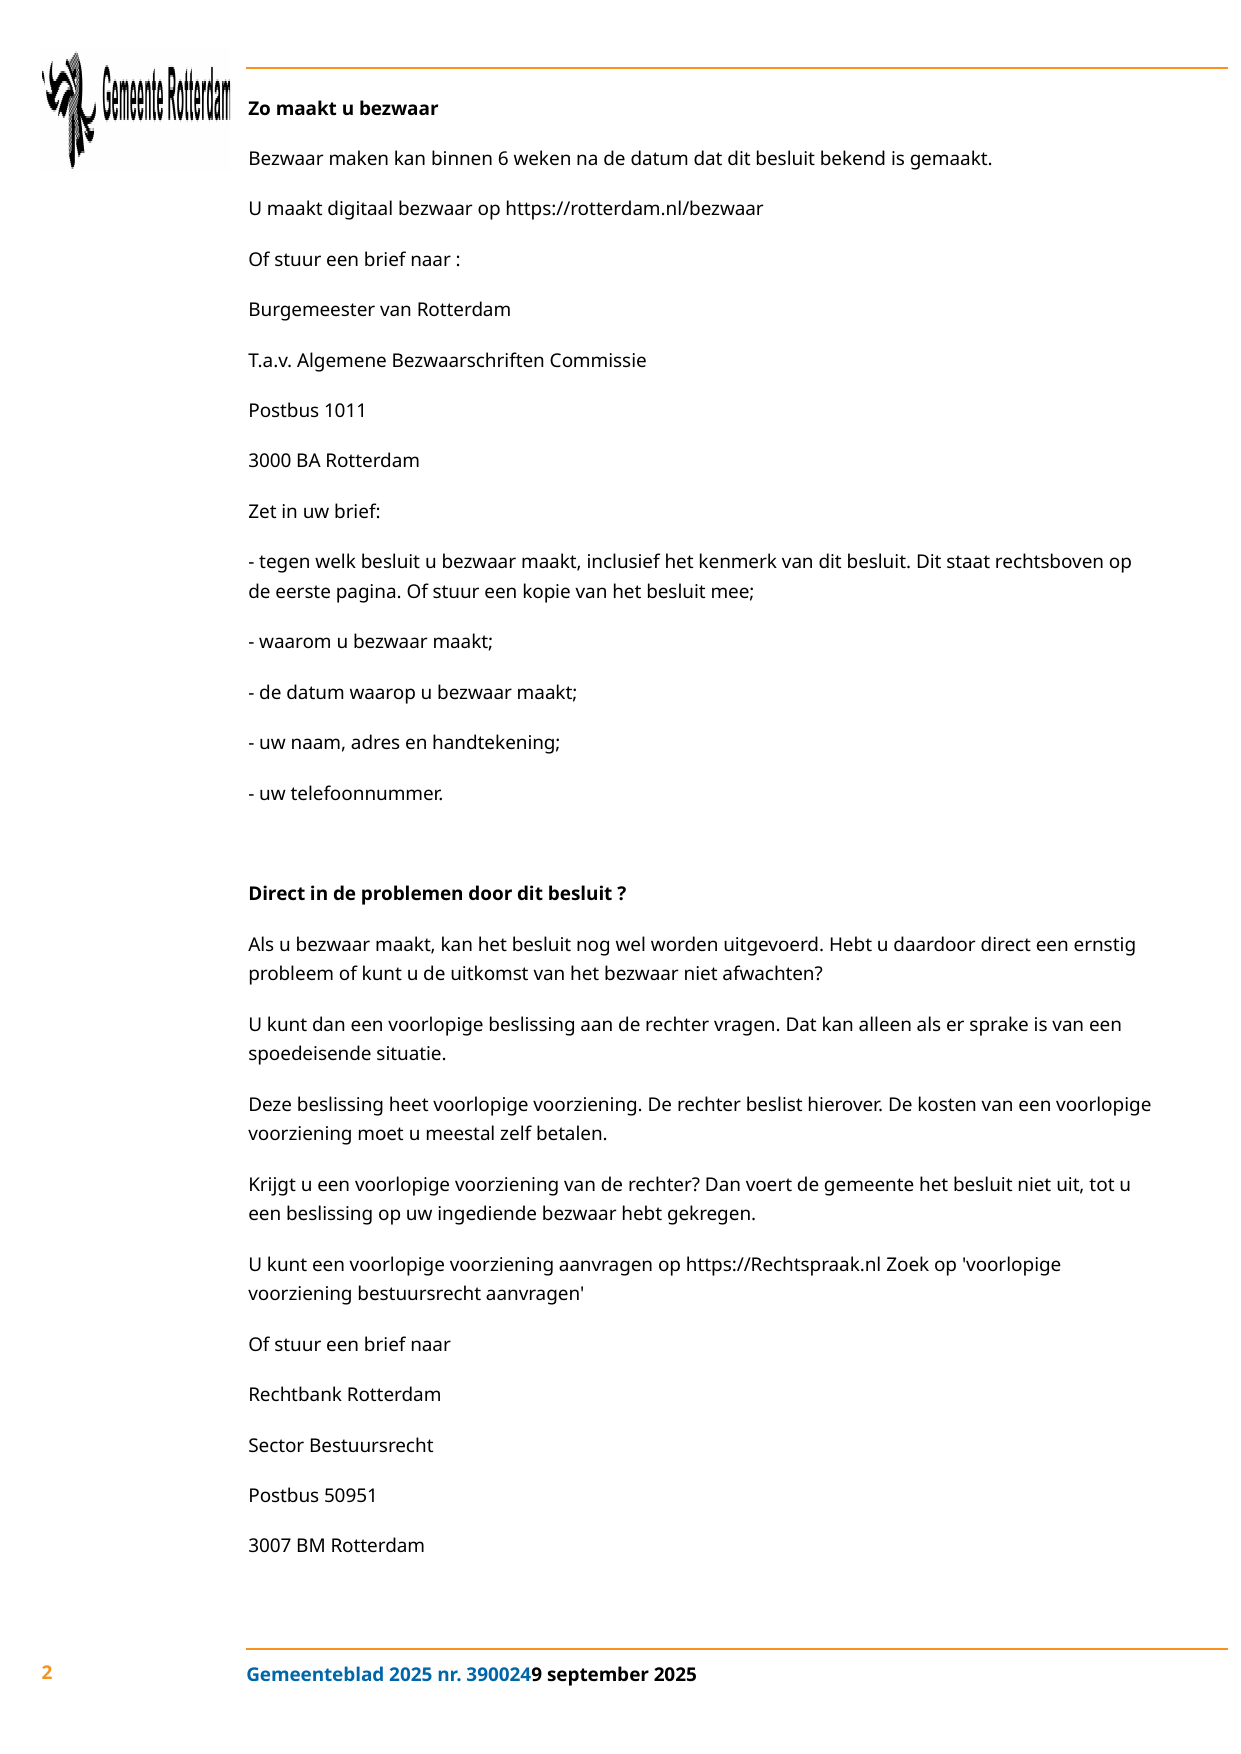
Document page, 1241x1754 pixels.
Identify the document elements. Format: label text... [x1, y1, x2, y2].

picture [41, 47, 231, 172]
text Sector Bestuursrecht [248, 1432, 1152, 1458]
text T.a.v. Algemene Bezwaarschriften Commissie [248, 347, 1152, 373]
text 3007 BM Rotterdam [248, 1533, 1152, 1558]
text 3000 BA Rotterdam [248, 448, 1152, 473]
text - tegen welk besluit u bezwaar maakt, inclusief het kenmerk van dit besluit. Dit staat rechtsboven op de eerste pagina. Of stuur een kopie van het besluit mee; [248, 548, 1152, 604]
text - uw naam, adres en handtekening; [248, 729, 1152, 755]
text Postbus 1011 [248, 397, 1152, 423]
text Zo maakt u bezwaar [248, 95, 1152, 121]
text - de datum waarop u bezwaar maakt; [248, 679, 1152, 705]
text U kunt dan een voorlopige beslissing aan de rechter vragen. Dat kan alleen als er sprake is van een spoedeisende situatie. [248, 1011, 1152, 1066]
text - uw telefoonnummer. [248, 780, 1152, 806]
text U maakt digitaal bezwaar op https://rotterdam.nl/bezwaar [248, 196, 1152, 221]
text Rechtbank Rotterdam [248, 1381, 1152, 1407]
text Als u bezwaar maakt, kan het besluit nog wel worden uitgevoerd. Hebt u daardoor direct een ernstig probleem of kunt u de uitkomst van het bezwaar niet afwachten? [248, 931, 1152, 986]
text Zet in uw brief: [248, 498, 1152, 524]
text Postbus 50951 [248, 1482, 1152, 1508]
text Of stuur een brief naar : [248, 246, 1152, 272]
text Deze beslissing heet voorlopige voorziening. De rechter beslist hierover. De kosten van een voorlopige voorziening moet u meestal zelf betalen. [248, 1091, 1152, 1146]
text Burgemeester van Rotterdam [248, 296, 1152, 322]
text Direct in de problemen door dit besluit ? [248, 881, 1152, 906]
text U kunt een voorlopige voorziening aanvragen op https://Rechtspraak.nl Zoek op 'voorlopige voorziening bestuursrecht aanvragen' [248, 1251, 1152, 1306]
text Krijgt u een voorlopige voorziening van de rechter? Dan voert de gemeente het besluit niet uit, tot u een beslissing op uw ingediende bezwaar hebt gekregen. [248, 1171, 1152, 1226]
text - waarom u bezwaar maakt; [248, 628, 1152, 654]
text Of stuur een brief naar [248, 1331, 1152, 1357]
text Bezwaar maken kan binnen 6 weken na de datum dat dit besluit bekend is gemaakt. [248, 145, 1152, 171]
